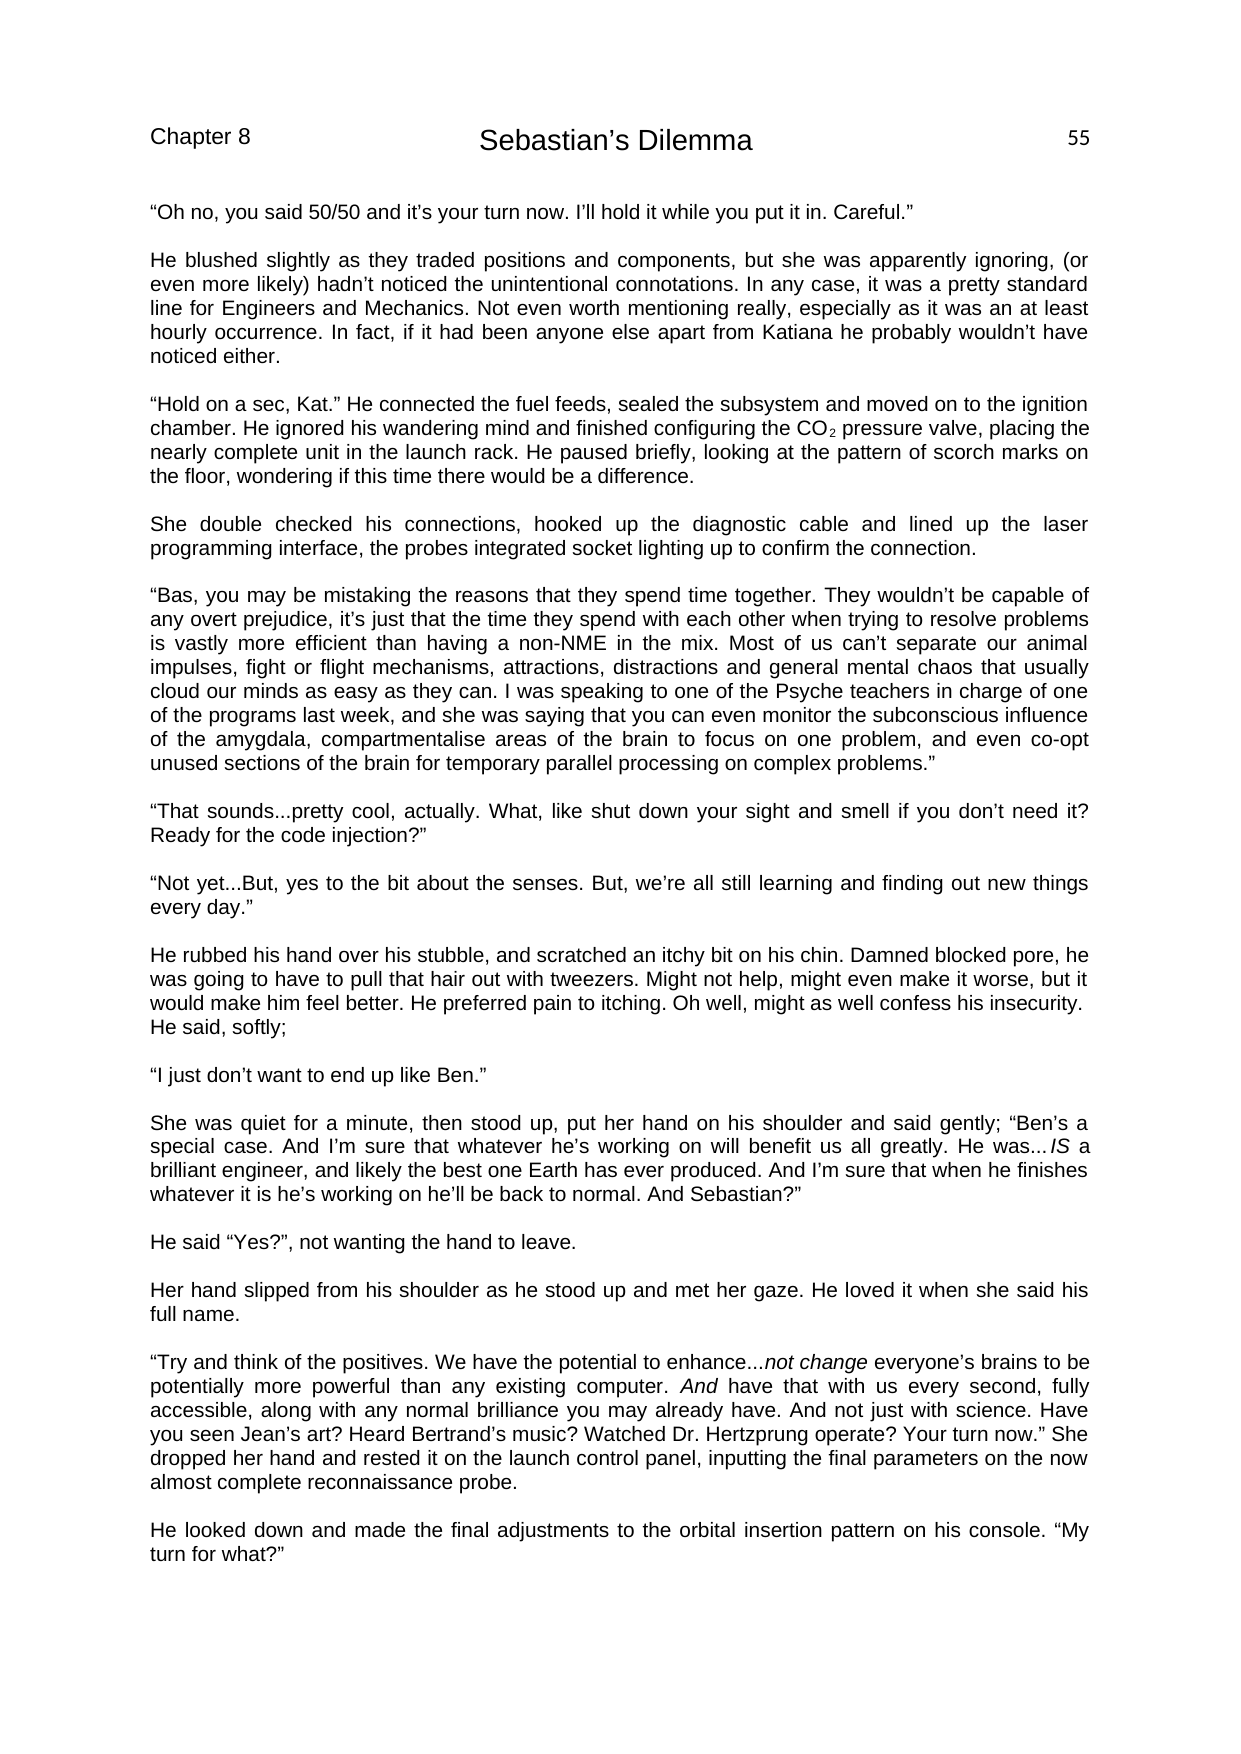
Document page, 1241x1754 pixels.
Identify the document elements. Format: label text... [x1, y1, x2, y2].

text “I just don’t want to end up like Ben.” [150, 1062, 1090, 1086]
text “That sounds...pretty cool, actually. What, like shut down your sight and smell if you don’t need it? Ready for the code injection?” [150, 799, 1090, 847]
text He said “Yes?”, not wanting the hand to leave. [150, 1230, 1090, 1254]
text He said, softly; [150, 1014, 1090, 1038]
text Her hand slipped from his shoulder as he stood up and met her gaze. He loved it when she said his full name. [150, 1278, 1090, 1326]
text “Bas, you may be mistaking the reasons that they spend time together. They wouldn’t be capable of any overt prejudice, it’s just that the time they spend with each other when trying to resolve problems is vastly more efficient than having a non-NME in the mix. Most of us can’t separate our animal impulses, fight or flight mechanisms, attractions, distractions and general mental chaos that usually cloud our minds as easy as they can. I was speaking to one of the Psyche teachers in charge of one of the programs last week, and she was saying that you can even monitor the subconscious influence of the amygdala, compartmentalise areas of the brain to focus on one problem, and even co-opt unused sections of the brain for temporary parallel processing on complex problems.” [150, 583, 1090, 775]
text “Try and think of the positives. We have the potential to enhance...not change everyone’s brains to be potentially more powerful than any existing computer. And have that with us every second, fully accessible, along with any normal brilliance you may already have. And not just with science. Have you seen Jean’s art? Heard Bertrand’s music? Watched Dr. Hertzprung operate? Your turn now.” She dropped her hand and rested it on the launch control panel, inputting the final parameters on the now almost complete reconnaissance probe. [150, 1350, 1090, 1494]
text “Oh no, you said 50/50 and it’s your turn now. I’ll hold it while you put it in. Careful.” [150, 200, 1090, 224]
text “Not yet...But, yes to the bit about the senses. But, we’re all still learning and finding out new things every day.” [150, 871, 1090, 919]
text She was quiet for a minute, then stood up, put her hand on his shoulder and said gently; “Ben’s a special case. And I’m sure that whatever he’s working on will benefit us all greatly. He was...IS a brilliant engineer, and likely the best one Earth has ever produced. And I’m sure that when he finishes whatever it is he’s working on he’ll be back to normal. And Sebastian?” [150, 1110, 1090, 1206]
text He blushed slightly as they traded positions and components, but she was apparently ignoring, (or even more likely) hadn’t noticed the unintentional connotations. In any case, it was a pretty standard line for Engineers and Mechanics. Not even worth mentioning really, especially as it was an at least hourly occurrence. In fact, if it had been anyone else apart from Katiana he probably wouldn’t have noticed either. [150, 248, 1090, 368]
text “Hold on a sec, Kat.” He connected the fuel feeds, sealed the subsystem and moved on to the ignition chamber. He ignored his wandering mind and finished configuring the CO2 pressure valve, placing the nearly complete unit in the launch rack. He paused briefly, looking at the pattern of scorch marks on the floor, wondering if this time there would be a difference. [150, 392, 1090, 487]
text She double checked his connections, hooked up the diagnostic cable and lined up the laser programming interface, the probes integrated socket lighting up to confirm the connection. [150, 511, 1090, 559]
text He looked down and made the final adjustments to the orbital insertion pattern on his console. “My turn for what?” [150, 1518, 1090, 1566]
text He rubbed his hand over his stubble, and scratched an itchy bit on his chin. Damned blocked pore, he was going to have to pull that hair out with tweezers. Might not help, might even make it worse, but it would make him feel better. He preferred pain to itching. Oh well, might as well confess his insecurity. [150, 943, 1090, 1014]
